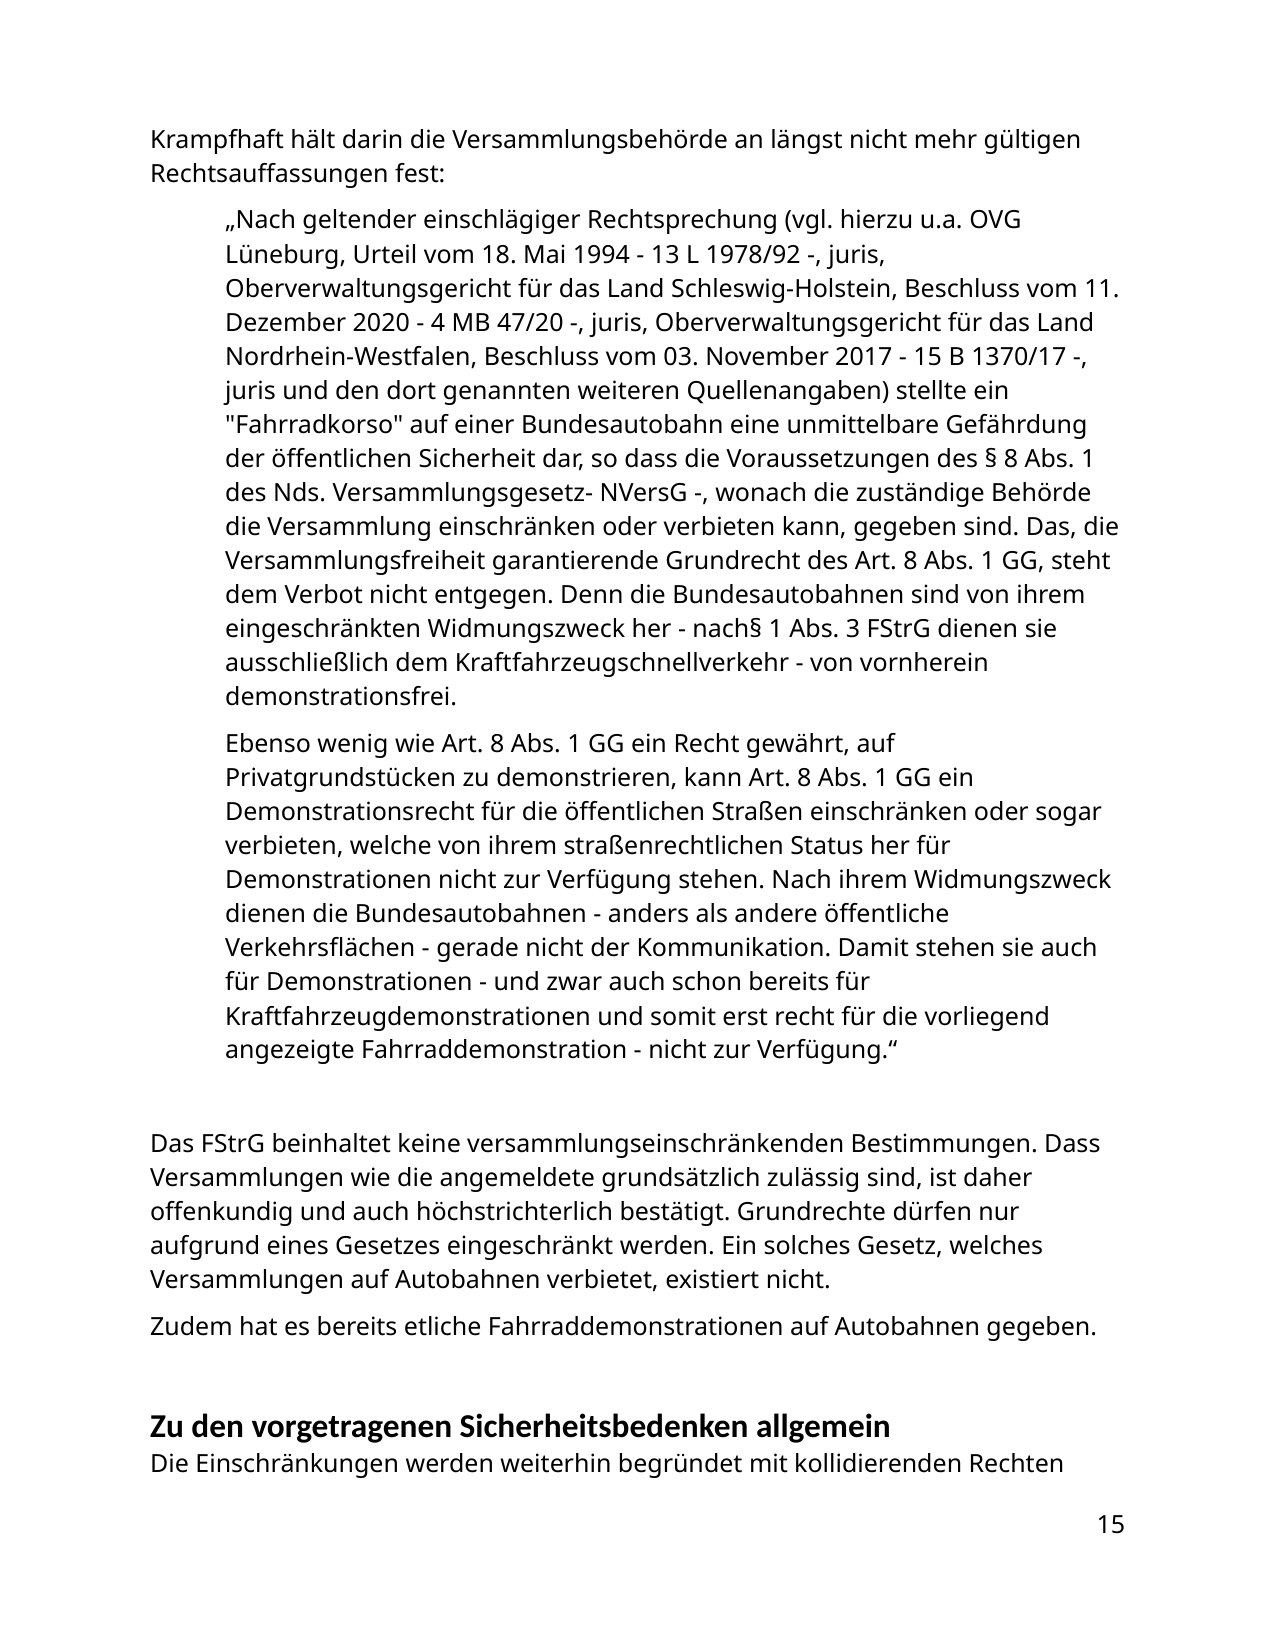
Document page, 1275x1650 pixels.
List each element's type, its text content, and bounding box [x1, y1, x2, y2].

text Die Einschränkungen werden weiterhin begründet mit kollidierenden Rechten [150, 1446, 1125, 1480]
text Das FStrG beinhaltet keine versammlungseinschränkenden Bestimmungen. Dass Versammlungen wie die angemeldete grundsätzlich zulässig sind, ist daher offenkundig und auch höchstrichterlich bestätigt. Grundrechte dürfen nur aufgrund eines Gesetzes eingeschränkt werden. Ein solches Gesetz, welches Versammlungen auf Autobahnen verbietet, existiert nicht. [150, 1125, 1125, 1296]
text Ebenso wenig wie Art. 8 Abs. 1 GG ein Recht gewährt, auf Privatgrundstücken zu demonstrieren, kann Art. 8 Abs. 1 GG ein Demonstrationsrecht für die öffentlichen Straßen einschränken oder sogar verbieten, welche von ihrem straßenrechtlichen Status her für Demonstrationen nicht zur Verfügung stehen. Nach ihrem Widmungszweck dienen die Bundesautobahnen - anders als an­dere öffentliche Verkehrsflächen - gerade nicht der Kommunikation. Damit stehen sie auch für Demonstrationen - und zwar auch schon bereits für Kraftfahrzeugdemonstrationen und somit erst recht für die vorliegend angezeigte Fahrraddemonstration - nicht zur Verfügung.“ [225, 726, 1125, 1066]
text Zudem hat es bereits etliche Fahrraddemonstrationen auf Autobahnen gegeben. [150, 1308, 1125, 1342]
subtitle Zu den vorgetragenen Sicherheitsbedenken allgemein [150, 1405, 1125, 1446]
text „Nach geltender einschlägiger Rechtsprechung (vgl. hierzu u.a. OVG Lüneburg, Urteil vom 18. Mai 1994 - 13 L 1978/92 -, juris, Oberverwaltungsgericht für das Land Schleswig-Holstein, Beschluss vom 11. Dezember 2020 - 4 MB 47/20 -, juris, Oberverwaltungsgericht für das Land Nordrhein-Westfalen, Beschluss vom 03. November 2017 - 15 B 1370/17 -, juris und den dort genannten weiteren Quellenangaben) stellte ein "Fahrradkorso" auf einer Bundesautobahn eine unmittelbare Gefährdung der öffentlichen Sicherheit dar, so dass die Voraussetzungen des § 8 Abs. 1 des Nds. Versammlungsgesetz- NVersG -, wonach die zuständige Behörde die Versammlung einschränken oder verbieten kann, gegeben sind. Das, die Versammlungsfreiheit garantierende Grundrecht des Art. 8 Abs. 1 GG, steht dem Verbot nicht entgegen. Denn die Bundesautobahnen sind von ihrem eingeschränkten Widmungszweck her - nach§ 1 Abs. 3 FStrG dienen sie ausschließlich dem Kraft­fahrzeugschnellverkehr - von vornherein demonstrationsfrei. [225, 202, 1125, 713]
text Krampfhaft hält darin die Versammlungsbehörde an längst nicht mehr gültigen Rechtsauffassungen fest: [150, 122, 1125, 190]
